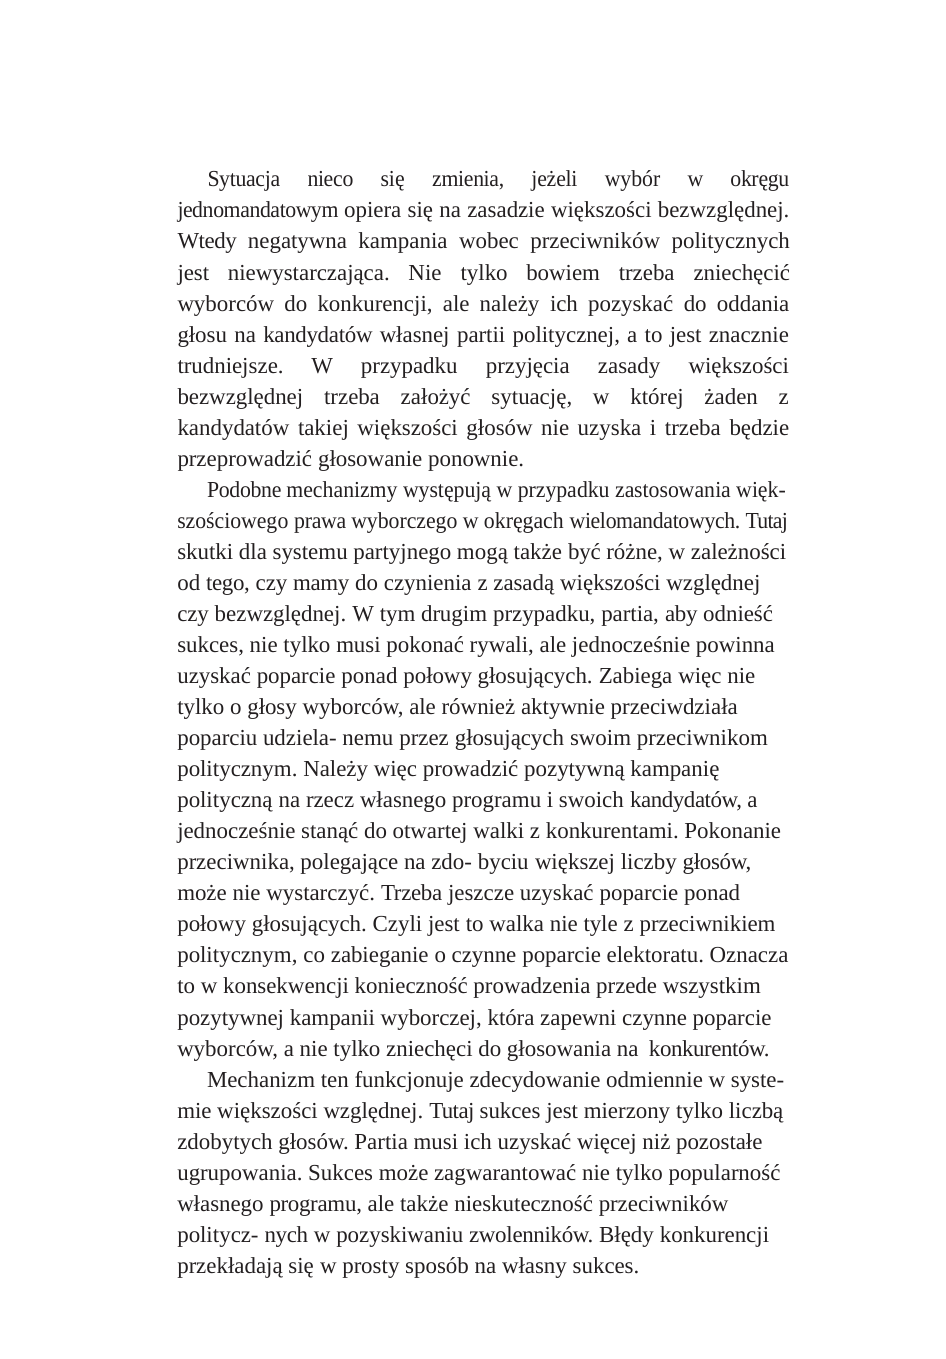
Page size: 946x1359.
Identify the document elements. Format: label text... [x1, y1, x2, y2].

text Podobne mechanizmy występują w przypadku zastosowania więk- szościowego prawa wyborczego w okręgach wielomandatowych. Tutaj skutki dla systemu partyjnego mogą także być różne, w zależności od tego, czy mamy do czynienia z zasadą większości względnej czy bezwzględnej. W tym drugim przypadku, partia, aby odnieść sukces, nie tylko musi pokonać rywali, ale jednocześnie powinna uzyskać poparcie ponad połowy głosujących. Zabiega więc nie tylko o głosy wyborców, ale również aktywnie przeciwdziała poparciu udziela- nemu przez głosujących swoim przeciwnikom politycznym. Należy więc prowadzić pozytywną kampanię polityczną na rzecz własnego programu i swoich kandydatów, a jednocześnie stanąć do otwartej walki z konkurentami. Pokonanie przeciwnika, polegające na zdo- byciu większej liczby głosów, może nie wystarczyć. Trzeba jeszcze uzyskać poparcie ponad połowy głosujących. Czyli jest to walka nie tyle z przeciwnikiem politycznym, co zabieganie o czynne poparcie elektoratu. Oznacza to w konsekwencji konieczność prowadzenia przede wszystkim pozytywnej kampanii wyborczej, która zapewni czynne poparcie wyborców, a nie tylko zniechęci do głosowania na konkurentów. [177, 476, 792, 1061]
text Sytuacja nieco się zmienia, jeżeli wybór w okręgu jednomandatowym opiera się na zasadzie większości bezwzględnej. Wtedy negatywna kampania wobec przeciwników politycznych jest niewystarczająca. Nie tylko bowiem trzeba zniechęcić wyborców do konkurencji, ale należy ich pozyskać do oddania głosu na kandydatów własnej partii politycznej, a to jest znacznie trudniejsze. W przypadku przyjęcia zasady większości bezwzględnej trzeba założyć sytuację, w której żaden z kandydatów takiej większości głosów nie uzyska i trzeba będzie przeprowadzić głosowanie ponownie. [177, 165, 790, 471]
text Mechanizm ten funkcjonuje zdecydowanie odmiennie w syste- mie większości względnej. Tutaj sukces jest mierzony tylko liczbą zdobytych głosów. Partia musi ich uzyskać więcej niż pozostałe ugrupowania. Sukces może zagwarantować nie tylko popularność własnego programu, ale także nieskuteczność przeciwników politycz- nych w pozyskiwaniu zwolenników. Błędy konkurencji przekładają się w prosty sposób na własny sukces. [177, 1066, 792, 1278]
